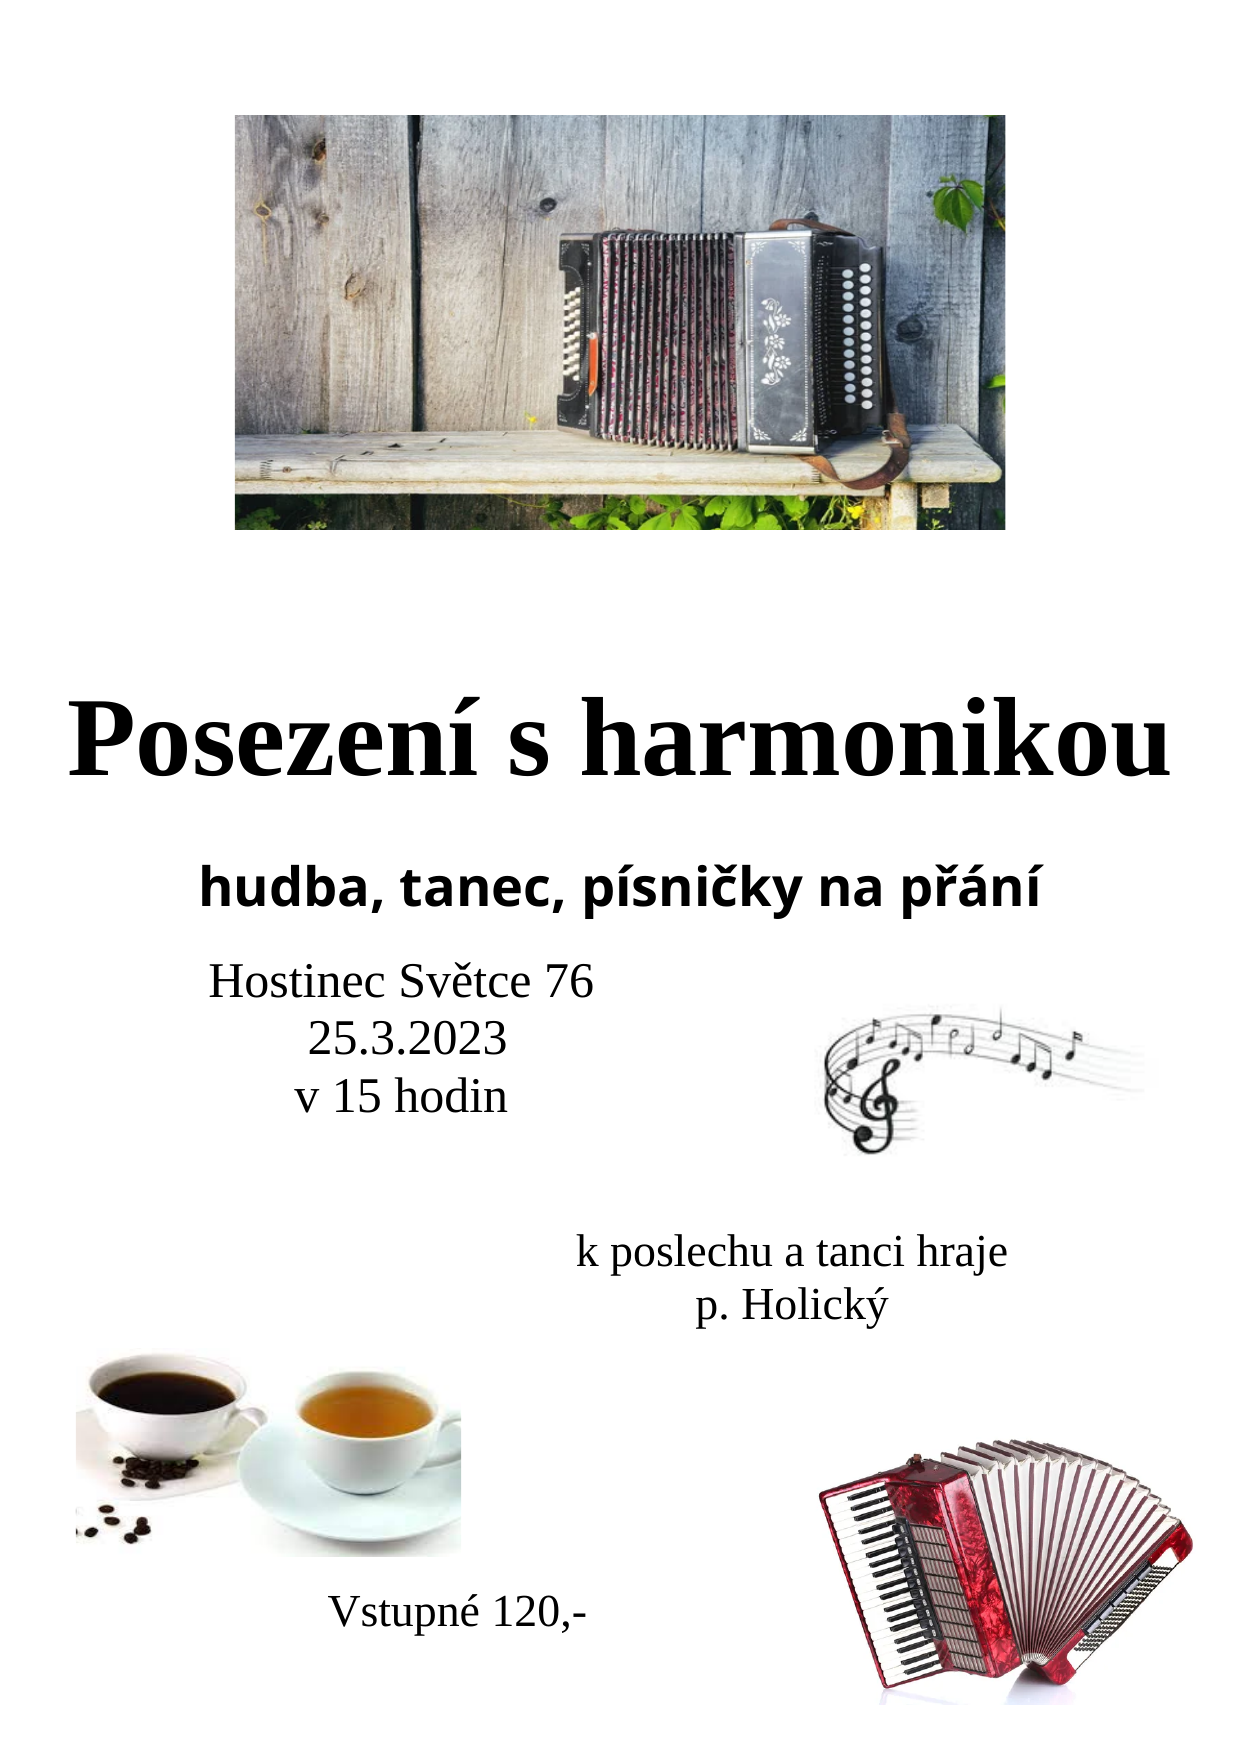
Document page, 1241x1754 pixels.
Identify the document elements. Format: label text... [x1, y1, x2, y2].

text Hostinec Světce 76 [0, 951, 1240, 1008]
text p. Holický [0, 1276, 1240, 1329]
text [1179, 1008, 1240, 1066]
text [1179, 1066, 1240, 1123]
text 25.3.2023 [0, 1008, 802, 1066]
text [1212, 1583, 1240, 1636]
text k poslechu a tanci hraje [0, 1224, 1240, 1276]
text v 15 hodin [0, 1066, 802, 1123]
text Vstupné 120,- [0, 1583, 800, 1636]
text hudba, tanec, písničky na přání [0, 848, 1240, 922]
text Posezení s harmonikou [0, 671, 1240, 800]
